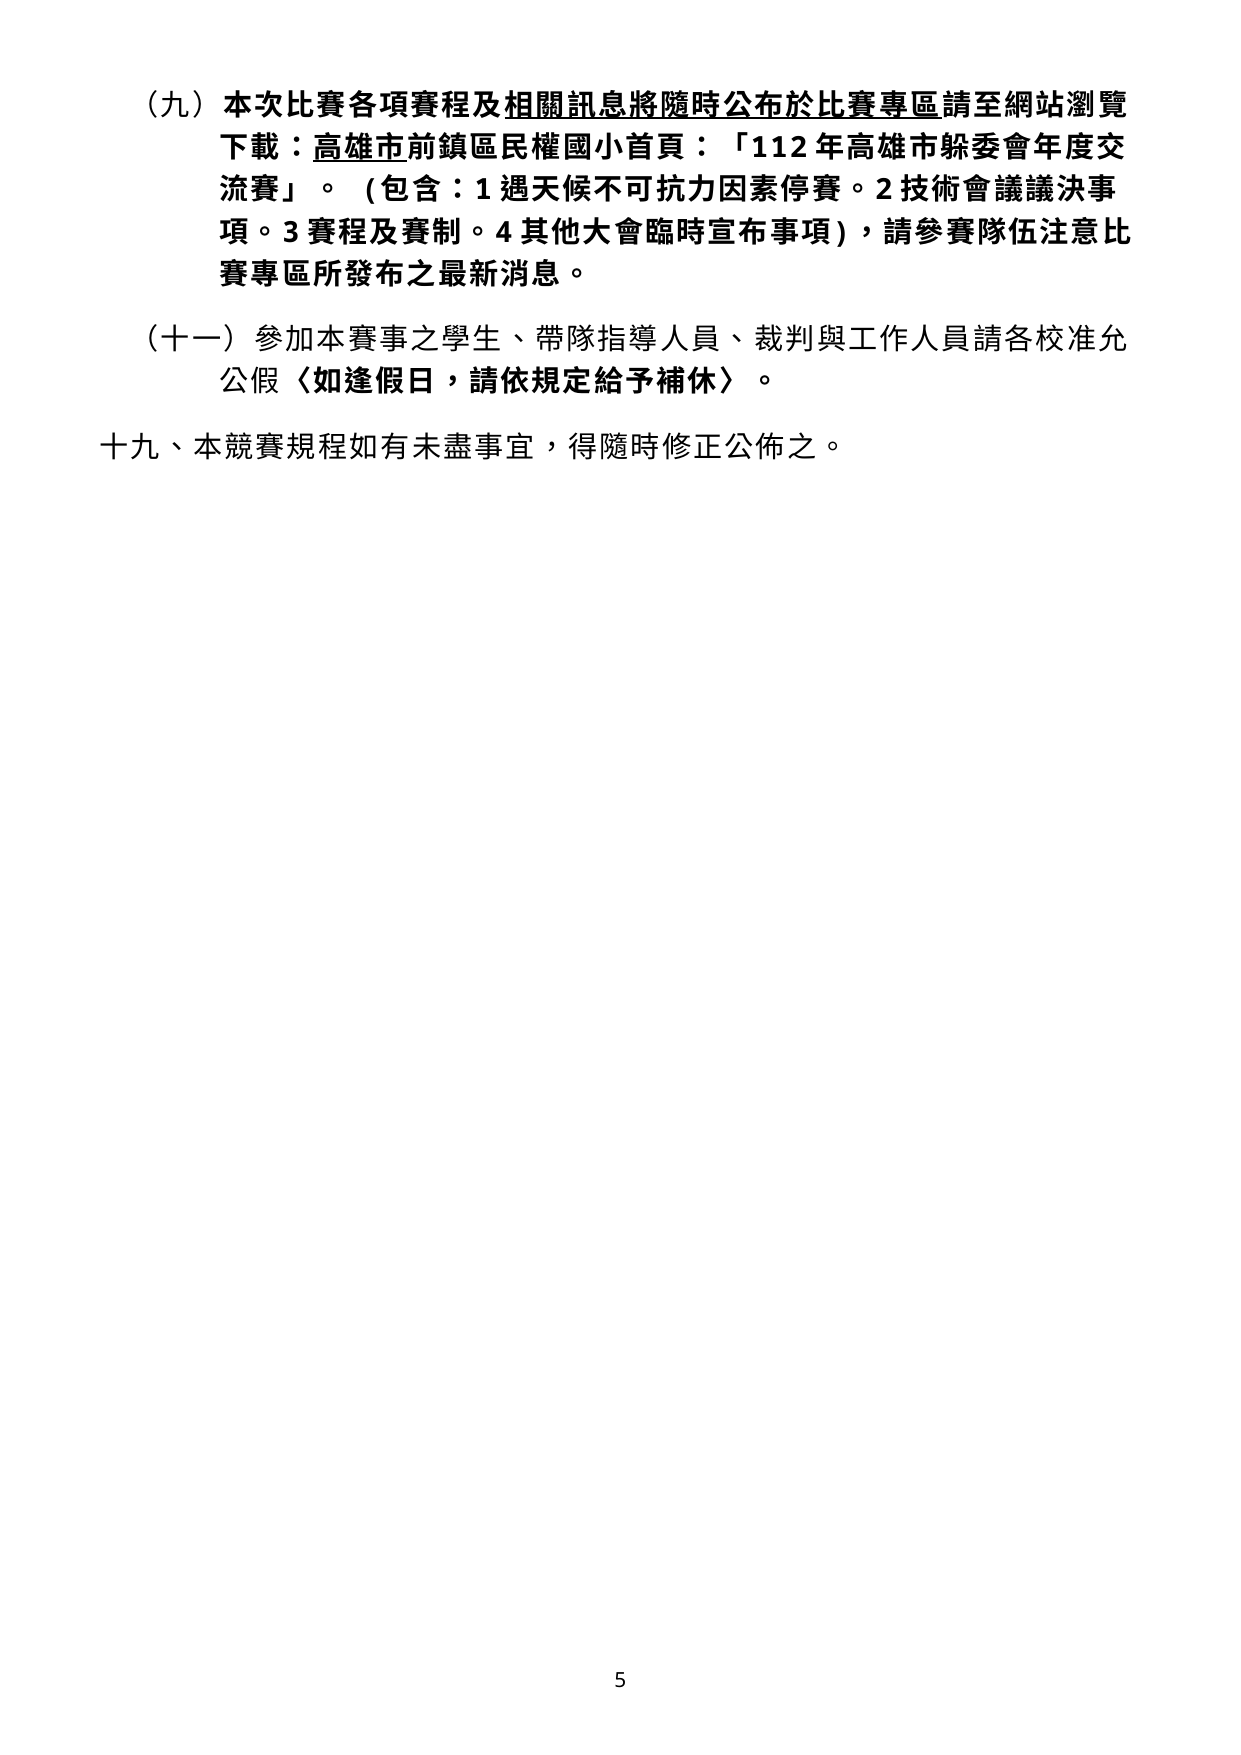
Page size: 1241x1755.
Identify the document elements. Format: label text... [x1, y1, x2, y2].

text （十一）參加本賽事之學生、帶隊指導人員、裁判與工作人員請各校准允公假〈如逢假日，請依規定給予補休〉。 [129, 316, 1141, 400]
text 十九、本競賽規程如有未盡事宜，得隨時修正公佈之。 [99, 423, 1141, 466]
text （九）本次比賽各項賽程及相關訊息將隨時公布於比賽專區請至網站瀏覽下載：高雄市前鎮區民權國小首頁：「112年高雄市躲委會年度交流賽」。 (包含：1遇天候不可抗力因素停賽。2技術會議議決事項。3賽程及賽制。4其他大會臨時宣布事項)，請參賽隊伍注意比賽專區所發布之最新消息。 [129, 81, 1141, 293]
